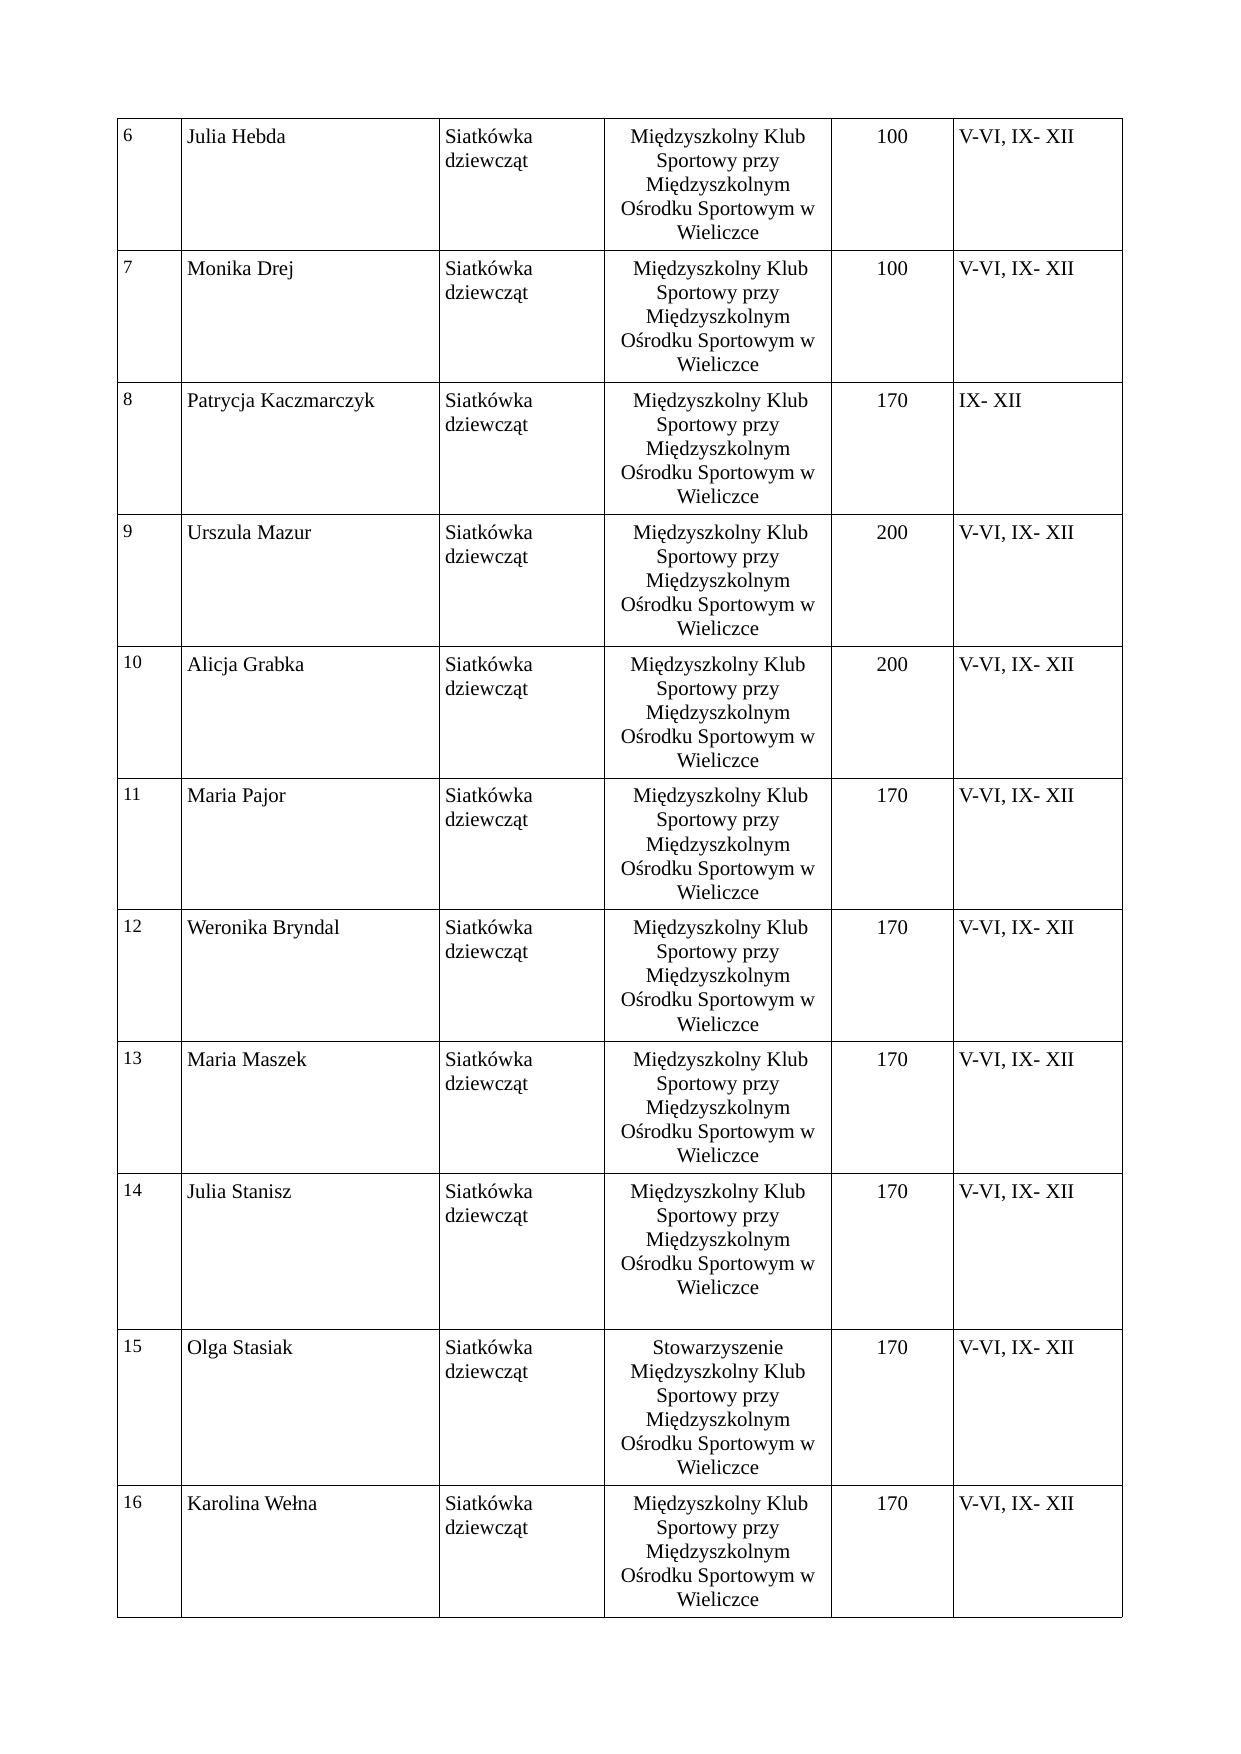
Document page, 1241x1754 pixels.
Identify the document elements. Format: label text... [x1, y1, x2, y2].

table_cell 16 [118, 1486, 181, 1617]
table_cell 170 [832, 779, 953, 909]
table_cell Międzyszkolny Klub Sportowy przy Międzyszkolnym Ośrodku Sportowym w Wieliczce [605, 383, 831, 514]
table_cell Siatkówka dziewcząt [440, 515, 604, 646]
table_cell V-VI, IX- XII [954, 1330, 1122, 1485]
table_cell Międzyszkolny Klub Sportowy przy Międzyszkolnym Ośrodku Sportowym w Wieliczce [605, 515, 831, 646]
table_cell Maria Maszek [182, 1042, 439, 1173]
table_cell Siatkówka dziewcząt [440, 910, 604, 1041]
table_cell V-VI, IX- XII [954, 1486, 1122, 1617]
table_cell Stowarzyszenie Międzyszkolny Klub Sportowy przy Międzyszkolnym Ośrodku Sportowym w Wieliczce [605, 1330, 831, 1485]
table_cell 200 [832, 515, 953, 646]
table_cell Międzyszkolny Klub Sportowy przy Międzyszkolnym Ośrodku Sportowym w Wieliczce [605, 119, 831, 250]
table_cell 170 [832, 1174, 953, 1329]
table_cell 170 [832, 1486, 953, 1617]
table_cell 100 [832, 251, 953, 382]
table_cell Monika Drej [182, 251, 439, 382]
table_cell V-VI, IX- XII [954, 779, 1122, 909]
table_cell V-VI, IX- XII [954, 251, 1122, 382]
table_cell Międzyszkolny Klub Sportowy przy Międzyszkolnym Ośrodku Sportowym w Wieliczce [605, 251, 831, 382]
table_cell Siatkówka dziewcząt [440, 1174, 604, 1329]
table_cell 100 [832, 119, 953, 250]
table_cell Siatkówka dziewcząt [440, 383, 604, 514]
table_cell Siatkówka dziewcząt [440, 647, 604, 777]
table_cell Olga Stasiak [182, 1330, 439, 1485]
table_cell 170 [832, 1042, 953, 1173]
table_cell Międzyszkolny Klub Sportowy przy Międzyszkolnym Ośrodku Sportowym w Wieliczce [605, 1486, 831, 1617]
table_cell 13 [118, 1042, 181, 1173]
table_cell V-VI, IX- XII [954, 1174, 1122, 1329]
table_cell 9 [118, 515, 181, 646]
table_cell 8 [118, 383, 181, 514]
table_cell Siatkówka dziewcząt [440, 1330, 604, 1485]
table_cell Siatkówka dziewcząt [440, 1042, 604, 1173]
table_cell 170 [832, 910, 953, 1041]
table_cell Weronika Bryndal [182, 910, 439, 1041]
table_cell Międzyszkolny Klub Sportowy przy Międzyszkolnym Ośrodku Sportowym w Wieliczce [605, 1174, 831, 1329]
table_cell Międzyszkolny Klub Sportowy przy Międzyszkolnym Ośrodku Sportowym w Wieliczce [605, 1042, 831, 1173]
table_cell 10 [118, 647, 181, 777]
table_cell V-VI, IX- XII [954, 119, 1122, 250]
table_cell Międzyszkolny Klub Sportowy przy Międzyszkolnym Ośrodku Sportowym w Wieliczce [605, 647, 831, 777]
table_cell Karolina Wełna [182, 1486, 439, 1617]
table_cell V-VI, IX- XII [954, 647, 1122, 777]
table_cell 11 [118, 779, 181, 909]
table_cell Urszula Mazur [182, 515, 439, 646]
table_cell 15 [118, 1330, 181, 1485]
table_cell 7 [118, 251, 181, 382]
table_cell 6 [118, 119, 181, 250]
table_cell 170 [832, 1330, 953, 1485]
table_cell IX- XII [954, 383, 1122, 514]
table_cell Julia Hebda [182, 119, 439, 250]
table_cell Międzyszkolny Klub Sportowy przy Międzyszkolnym Ośrodku Sportowym w Wieliczce [605, 910, 831, 1041]
table_cell Patrycja Kaczmarczyk [182, 383, 439, 514]
table_cell 170 [832, 383, 953, 514]
table_cell Międzyszkolny Klub Sportowy przy Międzyszkolnym Ośrodku Sportowym w Wieliczce [605, 779, 831, 909]
table_cell V-VI, IX- XII [954, 910, 1122, 1041]
table_cell Siatkówka dziewcząt [440, 251, 604, 382]
table_cell V-VI, IX- XII [954, 515, 1122, 646]
table_cell 200 [832, 647, 953, 777]
table_cell V-VI, IX- XII [954, 1042, 1122, 1173]
table_cell Siatkówka dziewcząt [440, 779, 604, 909]
table_cell Alicja Grabka [182, 647, 439, 777]
table_cell Siatkówka dziewcząt [440, 119, 604, 250]
table_cell Maria Pajor [182, 779, 439, 909]
table_cell Siatkówka dziewcząt [440, 1486, 604, 1617]
table_cell Julia Stanisz [182, 1174, 439, 1329]
table_cell 12 [118, 910, 181, 1041]
table_cell 14 [118, 1174, 181, 1329]
